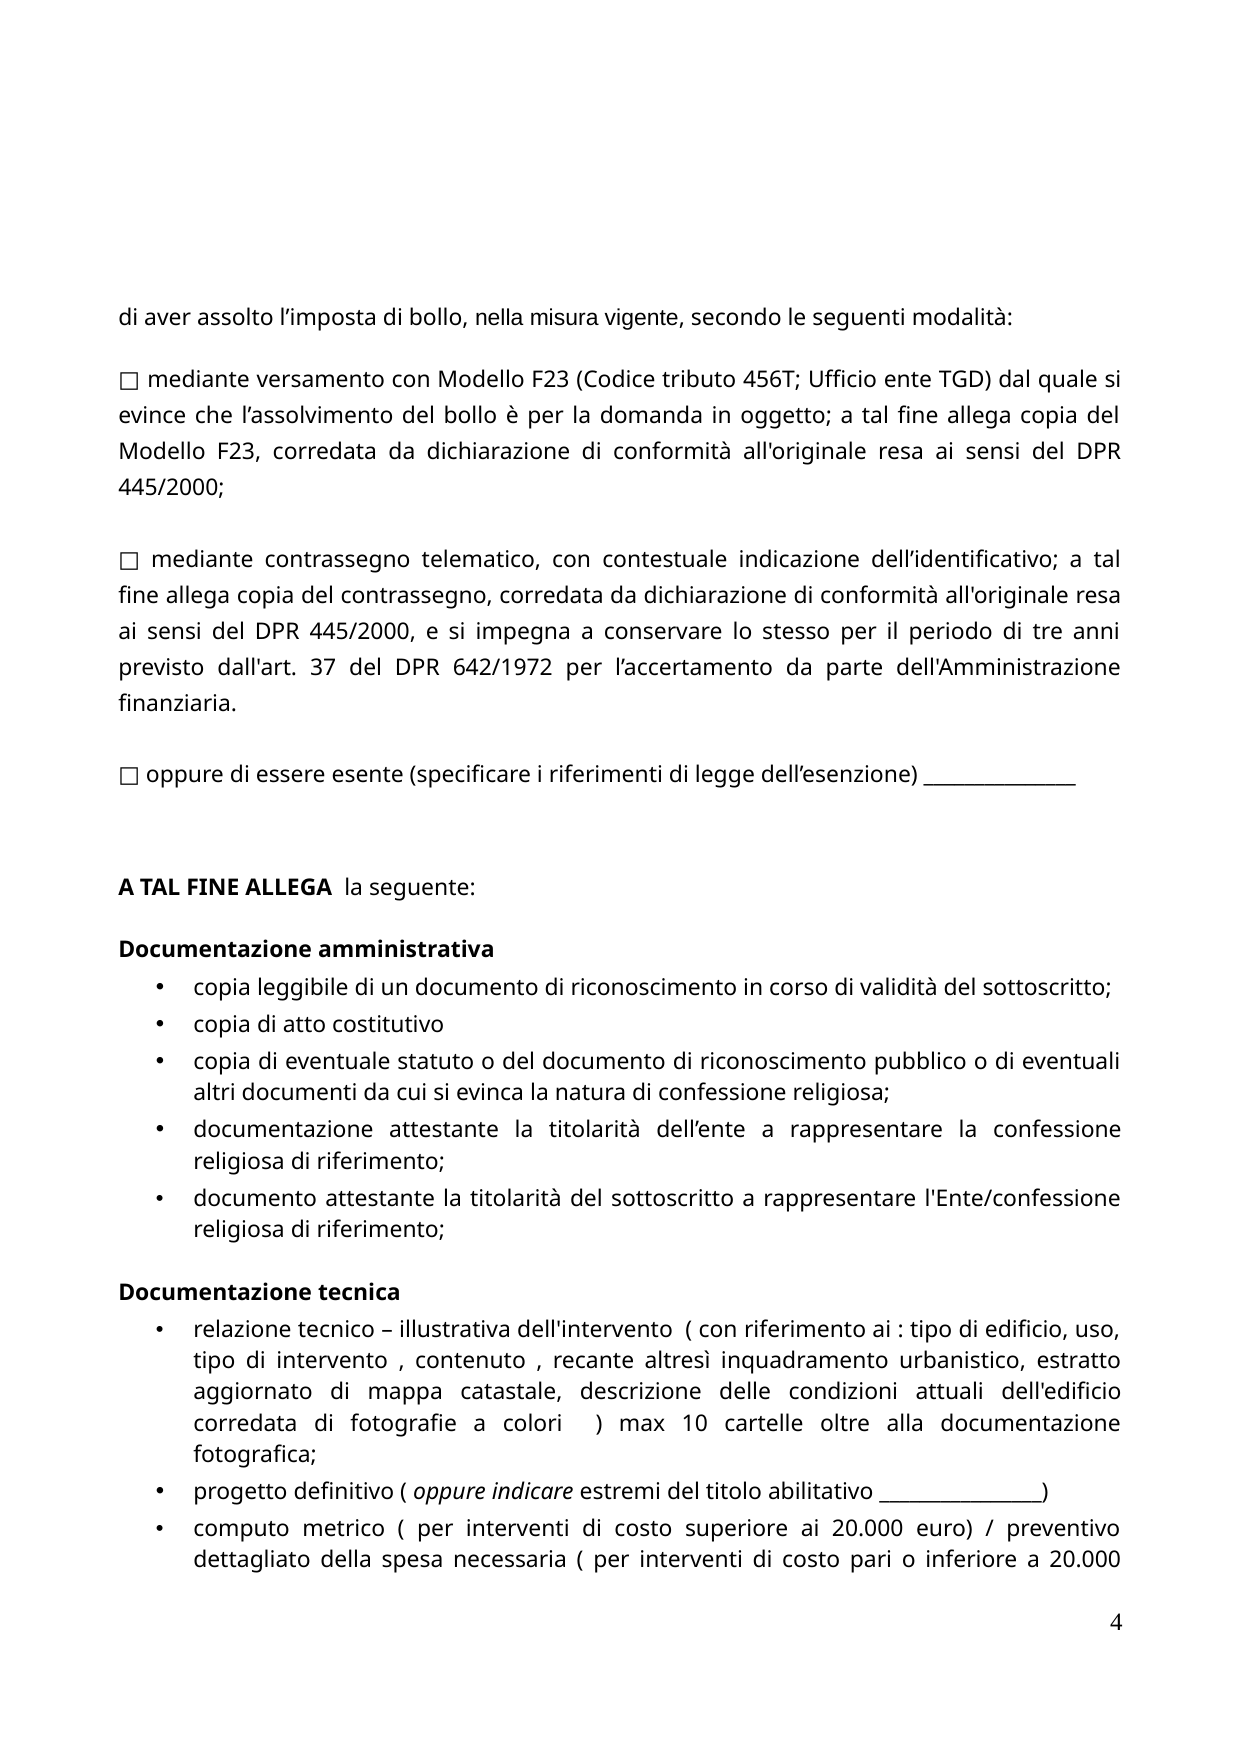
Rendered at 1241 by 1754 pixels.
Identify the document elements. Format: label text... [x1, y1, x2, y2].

list documento attestante la titolarità del sottoscritto a rappresentare l'Ente/confessione religiosa di riferimento; [156, 1182, 1122, 1244]
list documentazione attestante la titolarità dell’ente a rappresentare la confessione religiosa di riferimento; [156, 1113, 1122, 1176]
list copia leggibile di un documento di riconoscimento in corso di validità del sottoscritto; [156, 971, 1122, 1002]
text Documentazione tecnica [118, 1276, 1122, 1307]
text A TAL FINE ALLEGA la seguente: [118, 871, 1122, 902]
text □ oppure di essere esente (specificare i riferimenti di legge dell’esenzione) _______________ [118, 758, 1122, 789]
list copia di eventuale statuto o del documento di riconoscimento pubblico o di eventuali altri documenti da cui si evinca la natura di confessione religiosa; [156, 1045, 1122, 1107]
text □ mediante versamento con Modello F23 (Codice tributo 456T; Ufficio ente TGD) dal quale si evince che l’assolvimento del bollo è per la domanda in oggetto; a tal fine allega copia del Modello F23, corredata da dichiarazione di conformità all'originale resa ai sensi del DPR 445/2000; [118, 363, 1122, 502]
text Documentazione amministrativa [118, 933, 1122, 964]
list computo metrico ( per interventi di costo superiore ai 20.000 euro) / preventivo dettagliato della spesa necessaria ( per interventi di costo pari o inferiore a 20.000 [156, 1512, 1122, 1574]
text □ mediante contrassegno telematico, con contestuale indicazione dell’identificativo; a tal fine allega copia del contrassegno, corredata da dichiarazione di conformità all'originale resa ai sensi del DPR 445/2000, e si impegna a conservare lo stesso per il periodo di tre anni previsto dall'art. 37 del DPR 642/1972 per l’accertamento da parte dell'Amministrazione finanziaria. [118, 543, 1122, 718]
text di aver assolto l’imposta di bollo, nella misura vigente, secondo le seguenti modalità: [118, 301, 1122, 332]
list progetto definitivo ( oppure indicare estremi del titolo abilitativo ________________) [156, 1475, 1122, 1506]
list copia di atto costitutivo [156, 1008, 1122, 1039]
list relazione tecnico – illustrativa dell'intervento ( con riferimento ai : tipo di edificio, uso, tipo di intervento , contenuto , recante altresì inquadramento urbanistico, estratto aggiornato di mappa catastale, descrizione delle condizioni attuali dell'edificio corredata di fotografie a colori ) max 10 cartelle oltre alla documentazione fotografica; [156, 1313, 1122, 1469]
